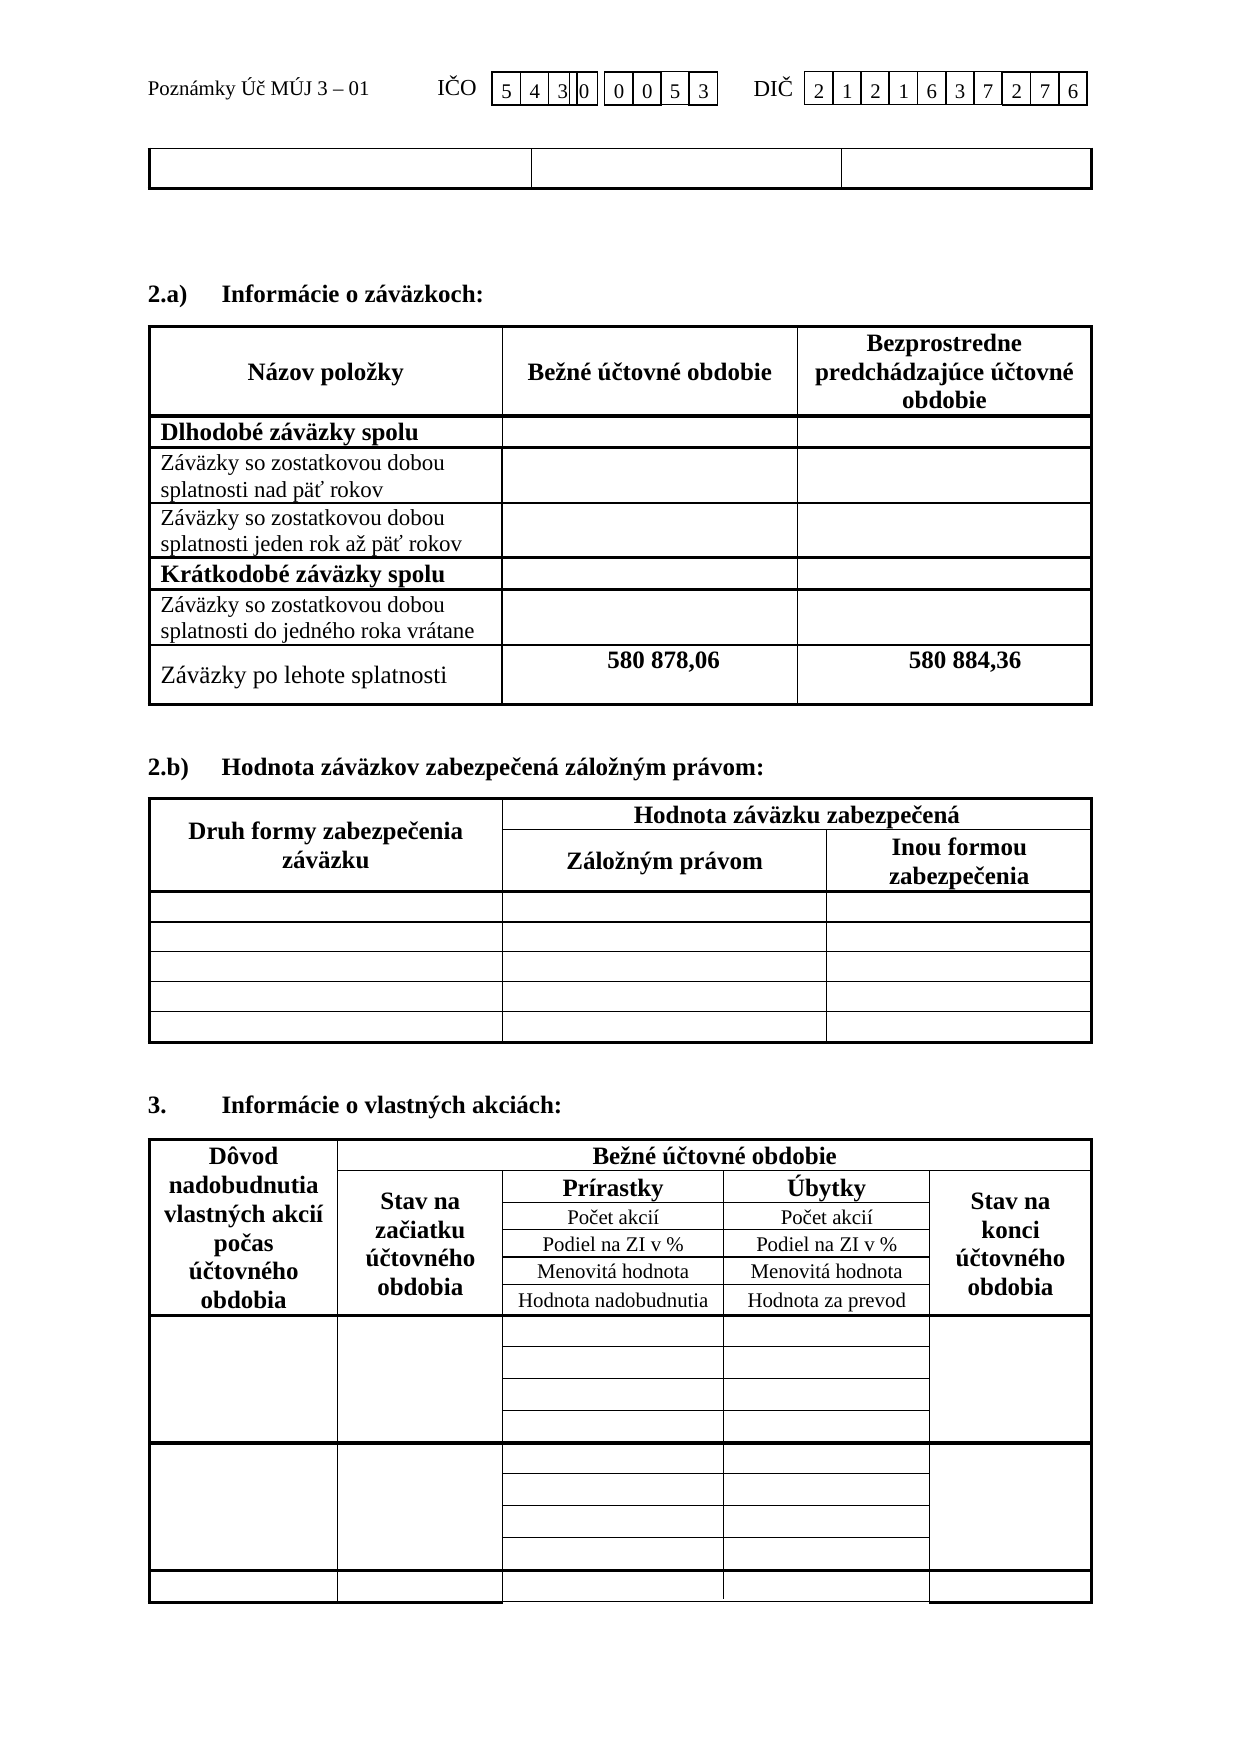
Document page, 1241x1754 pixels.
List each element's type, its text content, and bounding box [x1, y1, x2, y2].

table_cell [151, 149, 531, 187]
table_cell Počet akcií [503, 1203, 723, 1229]
table_cell [503, 559, 797, 588]
table_cell [503, 1012, 826, 1041]
table_cell [798, 591, 1090, 644]
table_cell [151, 952, 502, 981]
table_cell [503, 591, 797, 644]
table_cell [503, 1538, 723, 1569]
table_cell [724, 1445, 929, 1473]
table_cell [503, 923, 826, 951]
table_cell [724, 1572, 929, 1601]
table_cell [827, 923, 1090, 951]
text 2.a) Informácie o záväzkoch: [148, 279, 1093, 308]
table_cell [338, 1572, 502, 1601]
table_cell [503, 1506, 723, 1537]
table_cell [532, 149, 841, 187]
table_cell Podiel na ZI v % [724, 1230, 929, 1256]
table_cell Stav na začiatku účtovného obdobia [338, 1171, 502, 1314]
table_cell Krátkodobé záväzky spolu [151, 559, 501, 588]
table_cell [930, 1572, 1090, 1601]
table_cell Počet akcií [724, 1203, 929, 1229]
table_cell [798, 504, 1090, 556]
table_cell [724, 1411, 929, 1441]
table_header Dôvod nadobudnutia vlastných akcií počas účtovného obdobia [151, 1141, 337, 1314]
table_header Bežné účtovné obdobie [338, 1141, 1090, 1170]
table_header Názov položky [151, 328, 502, 414]
text 3. Informácie o vlastných akciách: [148, 1091, 1093, 1119]
table_cell Menovitá hodnota [503, 1258, 723, 1283]
table_cell Dlhodobé záväzky spolu [151, 418, 502, 446]
table_cell [724, 1538, 929, 1569]
table_cell [724, 1506, 929, 1537]
table_cell [842, 149, 1090, 187]
table_cell Záložným právom [503, 830, 826, 889]
table_cell 580 884,36 [798, 646, 1090, 703]
table_cell Záväzky so zostatkovou dobou splatnosti nad päť rokov [151, 449, 501, 502]
table_cell Inou formou zabezpečenia [827, 830, 1090, 889]
table_cell [827, 982, 1090, 1011]
table_cell [503, 449, 797, 502]
table_cell [827, 893, 1090, 921]
table_cell Prírastky [503, 1171, 723, 1202]
table_cell [724, 1474, 929, 1505]
table_cell Stav na konci účtovného obdobia [930, 1171, 1090, 1314]
table_cell Hodnota nadobudnutia [503, 1285, 723, 1314]
table_cell Záväzky so zostatkovou dobou splatnosti do jedného roka vrátane [151, 591, 501, 644]
table_cell [151, 1572, 337, 1601]
table_cell [503, 1445, 723, 1473]
table_cell [151, 923, 502, 951]
table_cell [503, 893, 826, 921]
table_cell Záväzky so zostatkovou dobou splatnosti jeden rok až päť rokov [151, 504, 501, 556]
table_cell [798, 418, 1090, 446]
table_header Bežné účtovné obdobie [503, 328, 797, 414]
table_cell [338, 1317, 502, 1441]
table_cell Podiel na ZI v % [503, 1230, 723, 1256]
table_cell [338, 1445, 502, 1569]
table_cell [503, 418, 797, 446]
table_cell [724, 1347, 929, 1378]
table_cell [151, 1317, 337, 1441]
table_cell [503, 1347, 723, 1378]
table_cell [827, 952, 1090, 981]
table_cell [503, 1411, 723, 1441]
table_cell [930, 1445, 1090, 1569]
table_cell [503, 952, 826, 981]
table_cell [724, 1317, 929, 1346]
table_cell [503, 504, 797, 556]
table_cell 580 878,06 [503, 646, 797, 703]
table_cell [930, 1317, 1090, 1441]
table_cell Menovitá hodnota [724, 1258, 929, 1283]
table_cell [798, 449, 1090, 502]
table_cell [503, 1572, 723, 1601]
table_cell [503, 1317, 723, 1346]
table_header Hodnota záväzku zabezpečená [503, 800, 1090, 829]
table_cell [503, 982, 826, 1011]
table_cell [827, 1012, 1090, 1041]
table_cell Hodnota za prevod [724, 1285, 929, 1314]
table_cell [151, 1012, 502, 1041]
text 2.b) Hodnota záväzkov zabezpečená záložným právom: [148, 752, 1093, 780]
table_cell [503, 1379, 723, 1409]
table_cell [151, 893, 502, 921]
table_cell Úbytky [724, 1171, 929, 1202]
table_header Bezprostredne predchádzajúce účtovné obdobie [798, 328, 1090, 414]
table_cell Záväzky po lehote splatnosti [151, 646, 501, 703]
table_cell [151, 982, 502, 1011]
table_cell [503, 1474, 723, 1505]
table_cell [798, 559, 1090, 588]
table_cell [151, 1445, 337, 1569]
table_cell [724, 1379, 929, 1409]
table_header Druh formy zabezpečenia záväzku [151, 800, 502, 889]
